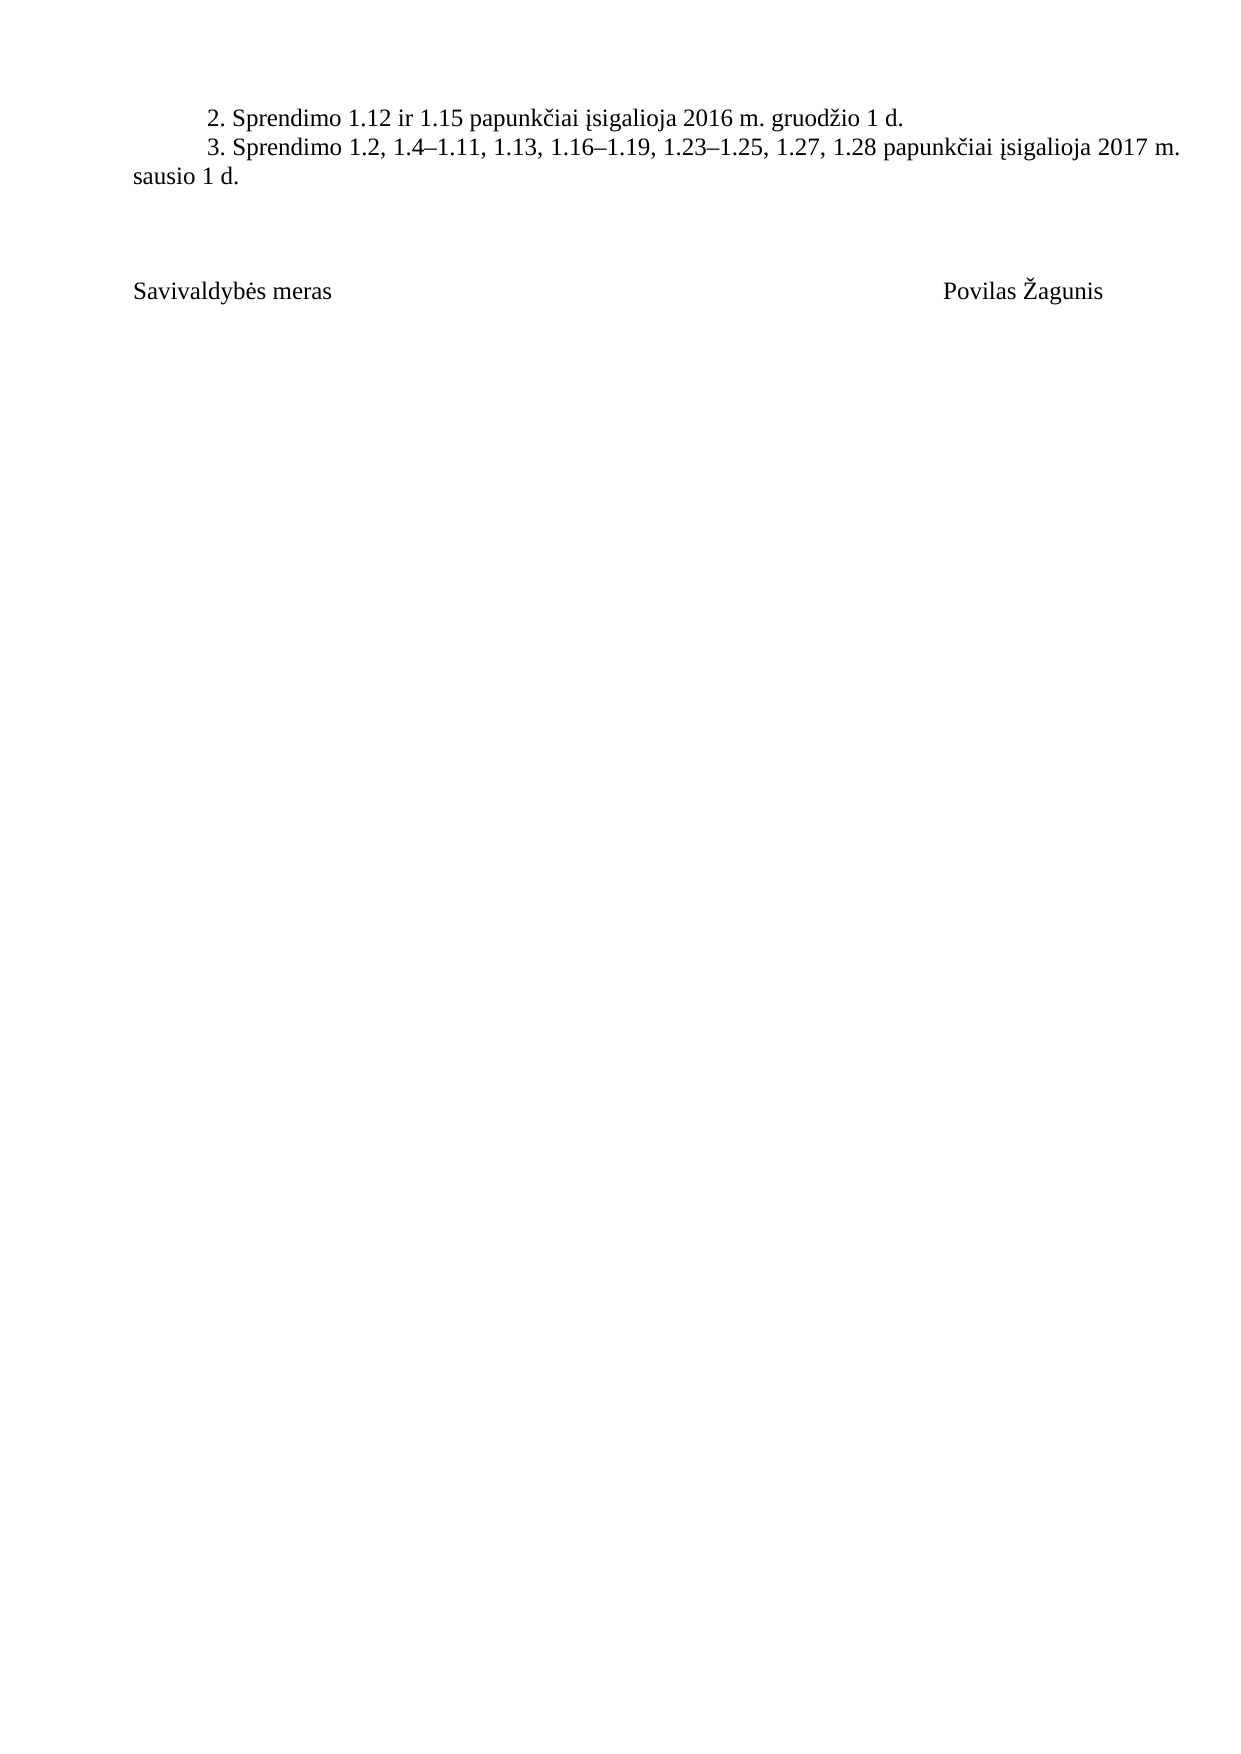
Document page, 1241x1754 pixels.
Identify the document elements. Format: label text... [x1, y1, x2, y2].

text Savivaldybės meras Povilas Žagunis [133, 276, 1181, 305]
text 3. Sprendimo 1.2, 1.4–1.11, 1.13, 1.16–1.19, 1.23–1.25, 1.27, 1.28 papunkčiai įsigalioja 2017 m. sausio 1 d. [133, 132, 1181, 190]
text 2. Sprendimo 1.12 ir 1.15 papunkčiai įsigalioja 2016 m. gruodžio 1 d. [207, 103, 1181, 132]
